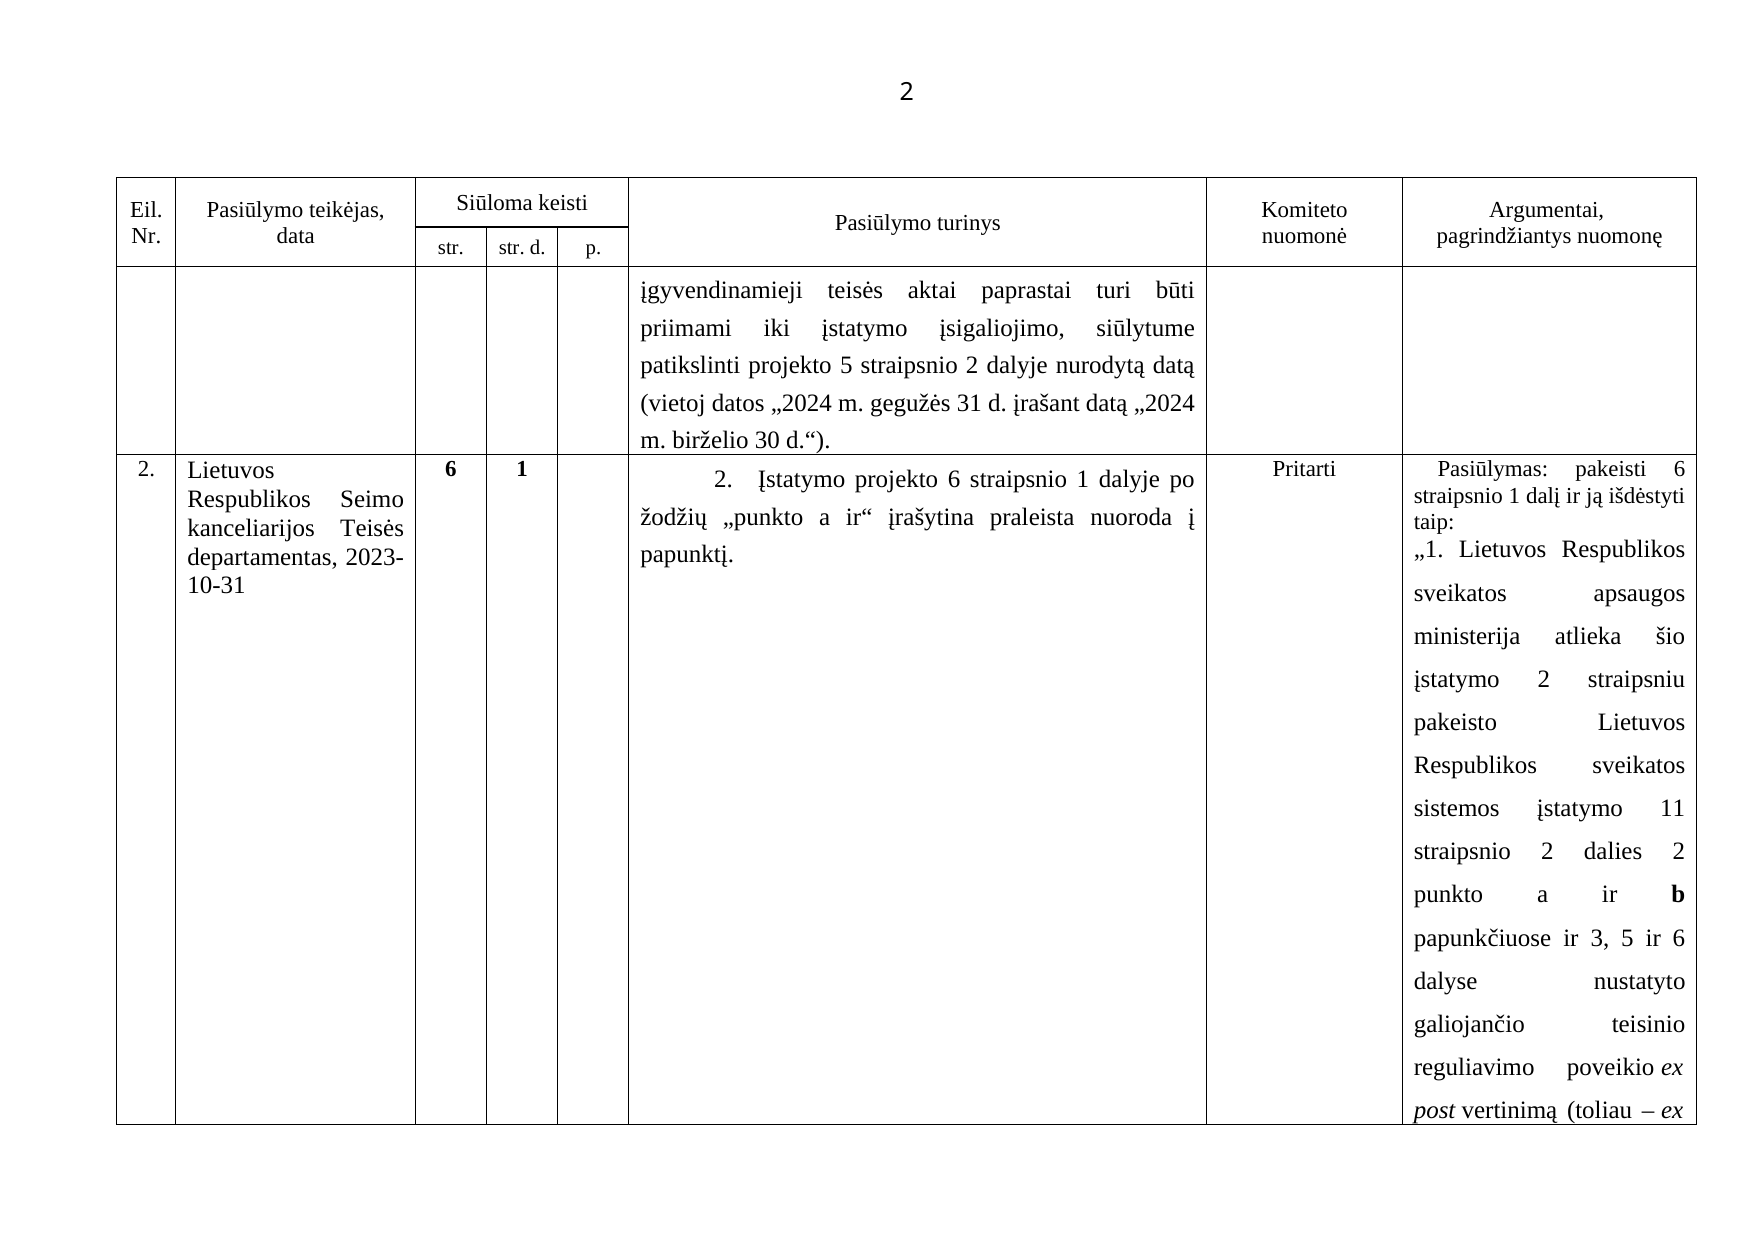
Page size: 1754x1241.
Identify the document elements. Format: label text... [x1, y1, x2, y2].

table_cell [487, 267, 557, 454]
table_header Komiteto nuomonė [1207, 178, 1402, 266]
table_cell Lietuvos Respublikos Seimo kanceliarijos Teisės departamentas, 2023-10-31 [176, 455, 415, 1124]
table_cell įgyvendinamieji teisės aktai paprastai turi būti priimami iki įstatymo įsigaliojimo, siūlytume patikslinti projekto 5 straipsnio 2 dalyje nurodytą datą (vietoj datos „2024 m. gegužės 31 d. įrašant datą „2024 m. birželio 30 d.“). [629, 267, 1206, 454]
table_header Eil. Nr. [117, 178, 175, 266]
table_cell p. [558, 228, 628, 266]
table_cell 2. [117, 455, 175, 1124]
table_cell [117, 267, 175, 454]
table_cell Pasiūlymas: pakeisti 6 straipsnio 1 dalį ir ją išdėstyti taip: „1. Lietuvos Respublikos sveikatos apsaugos ministerija atlieka šio įstatymo 2 straipsniu pakeisto Lietuvos Respublikos sveikatos sistemos įstatymo 11 straipsnio 2 dalies 2 punkto a ir b papunkčiuose ir 3, 5 ir 6 dalyse nustatyto galiojančio teisinio reguliavimo poveikio ex post vertinimą (toliau – ex [1403, 455, 1696, 1124]
table_cell str. d. [487, 228, 557, 266]
table_header Pasiūlymo turinys [629, 178, 1206, 266]
table_cell [416, 267, 486, 454]
table_cell [176, 267, 415, 454]
table_header Pasiūlymo teikėjas, data [176, 178, 415, 266]
table_header Argumentai, pagrindžiantys nuomonę [1403, 178, 1696, 266]
table_cell str. [416, 228, 486, 266]
table_header Siūloma keisti [416, 178, 628, 226]
table_cell [558, 267, 628, 454]
table_cell [558, 455, 628, 1124]
table_cell 2. Įstatymo projekto 6 straipsnio 1 dalyje po žodžių „punkto a ir“ įrašytina praleista nuoroda į papunktį. [629, 455, 1206, 1124]
table_cell Pritarti [1207, 455, 1402, 1124]
table_cell 6 [416, 455, 486, 1124]
table_cell [1403, 267, 1696, 454]
table_cell [1207, 267, 1402, 454]
table_cell 1 [487, 455, 557, 1124]
